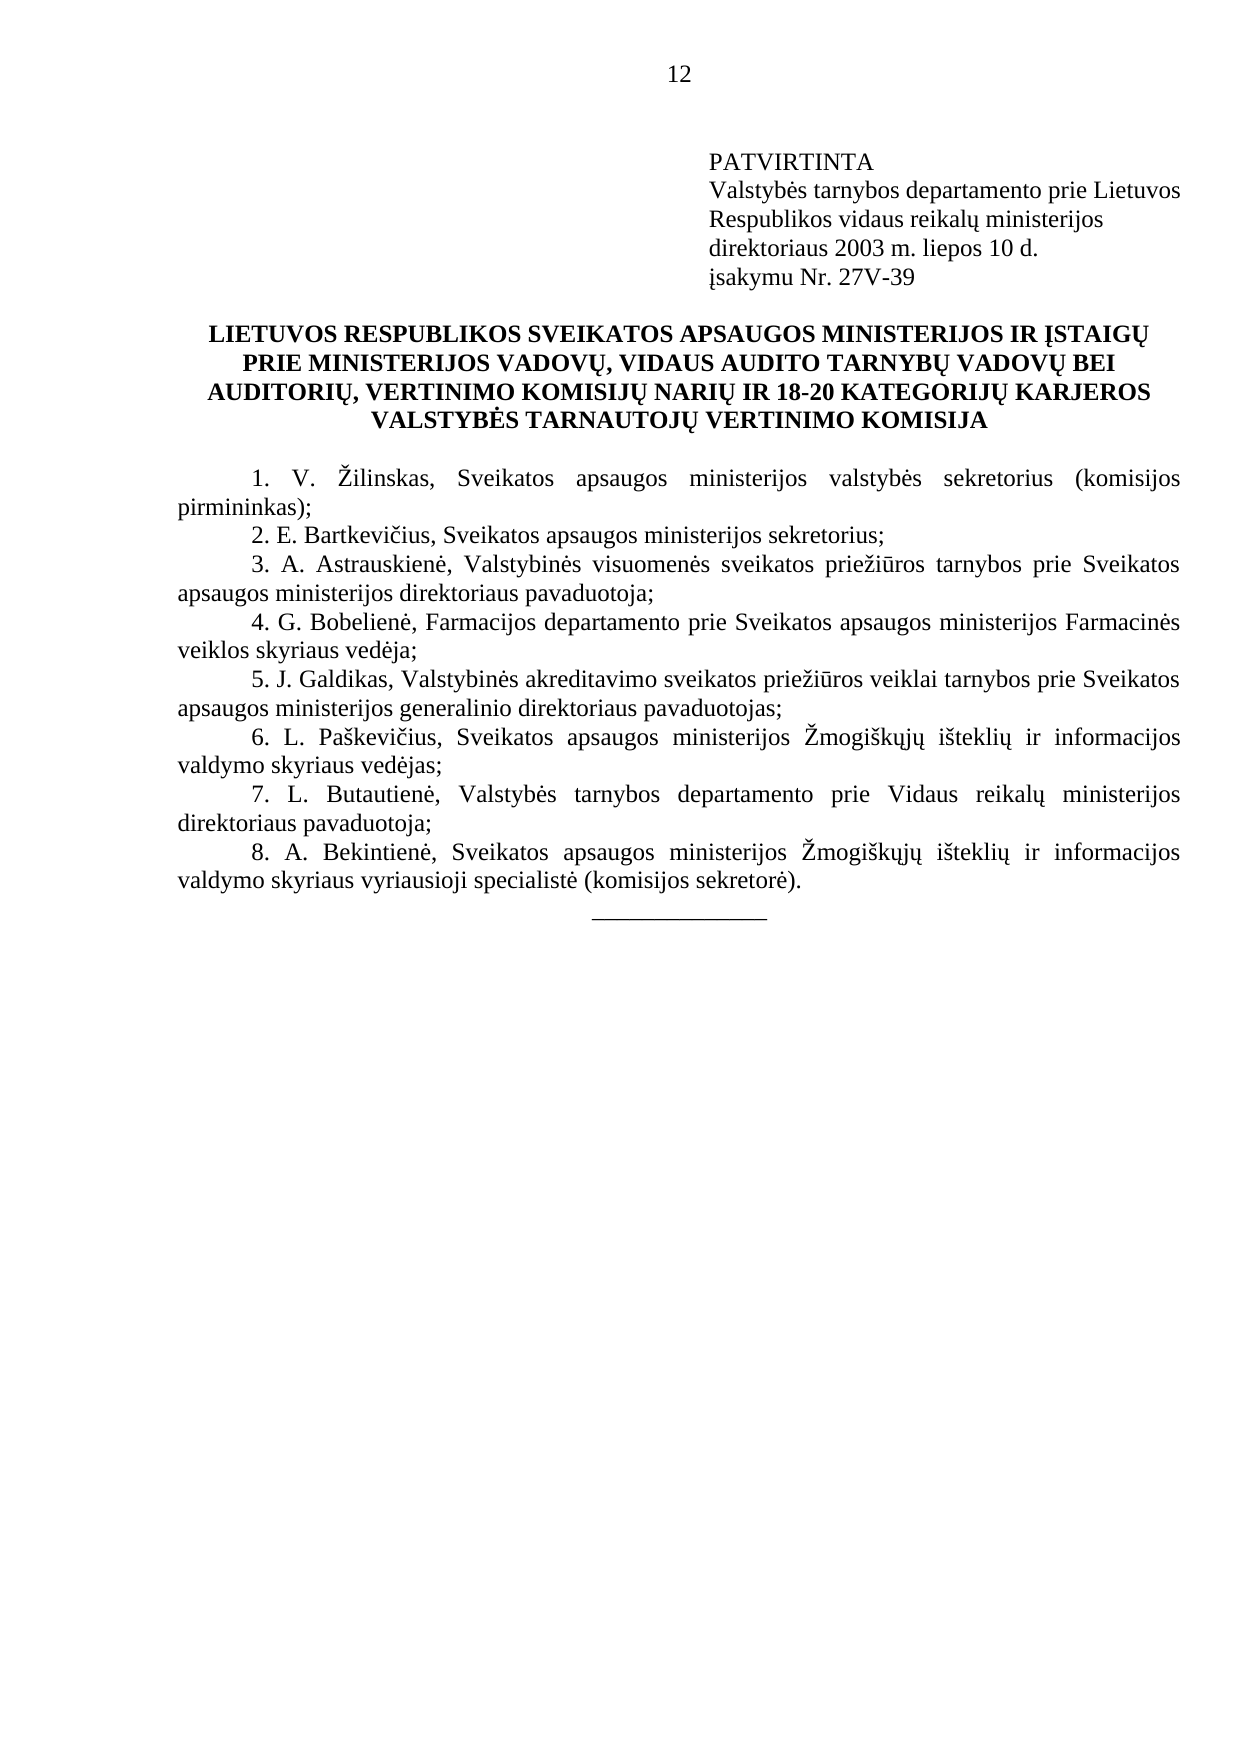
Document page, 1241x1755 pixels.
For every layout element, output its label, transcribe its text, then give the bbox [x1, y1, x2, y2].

text ______________ [177, 894, 1181, 923]
text 7. L. Butautienė, Valstybės tarnybos departamento prie Vidaus reikalų ministerijos direktoriaus pavaduotoja; [177, 779, 1181, 837]
text 2. E. Bartkevičius, Sveikatos apsaugos ministerijos sekretorius; [177, 521, 1181, 549]
text 3. A. Astrauskienė, Valstybinės visuomenės sveikatos priežiūros tarnybos prie Sveikatos apsaugos ministerijos direktoriaus pavaduotoja; [177, 549, 1181, 607]
text PATVIRTINTA [177, 147, 1181, 176]
text 6. L. Paškevičius, Sveikatos apsaugos ministerijos Žmogiškųjų išteklių ir informacijos valdymo skyriaus vedėjas; [177, 722, 1181, 779]
text 4. G. Bobelienė, Farmacijos departamento prie Sveikatos apsaugos ministerijos Farmacinės veiklos skyriaus vedėja; [177, 607, 1181, 664]
text Valstybės tarnybos departamento prie Lietuvos [177, 176, 1181, 204]
text Respublikos vidaus reikalų ministerijos [177, 204, 1181, 233]
text direktoriaus 2003 m. liepos 10 d. [177, 233, 1181, 262]
text 1. V. Žilinskas, Sveikatos apsaugos ministerijos valstybės sekretorius (komisijos pirmininkas); [177, 463, 1181, 521]
text 8. A. Bekintienė, Sveikatos apsaugos ministerijos Žmogiškųjų išteklių ir informacijos valdymo skyriaus vyriausioji specialistė (komisijos sekretorė). [177, 837, 1181, 894]
text 5. J. Galdikas, Valstybinės akreditavimo sveikatos priežiūros veiklai tarnybos prie Sveikatos apsaugos ministerijos generalinio direktoriaus pavaduotojas; [177, 664, 1181, 722]
text įsakymu Nr. 27V-39 [177, 262, 1181, 291]
text lietuvos respublikos Sveikatos apsaugos ministerijos ir įstaigų prie ministerijos vadovų, vidaus audito tarnybų vadovų BEI AUDITORIŲ, vertinimo komisijų narių ir 18-20 kategorijų karjeros valstybės tarnautojų vertinimo komisija [177, 319, 1181, 434]
